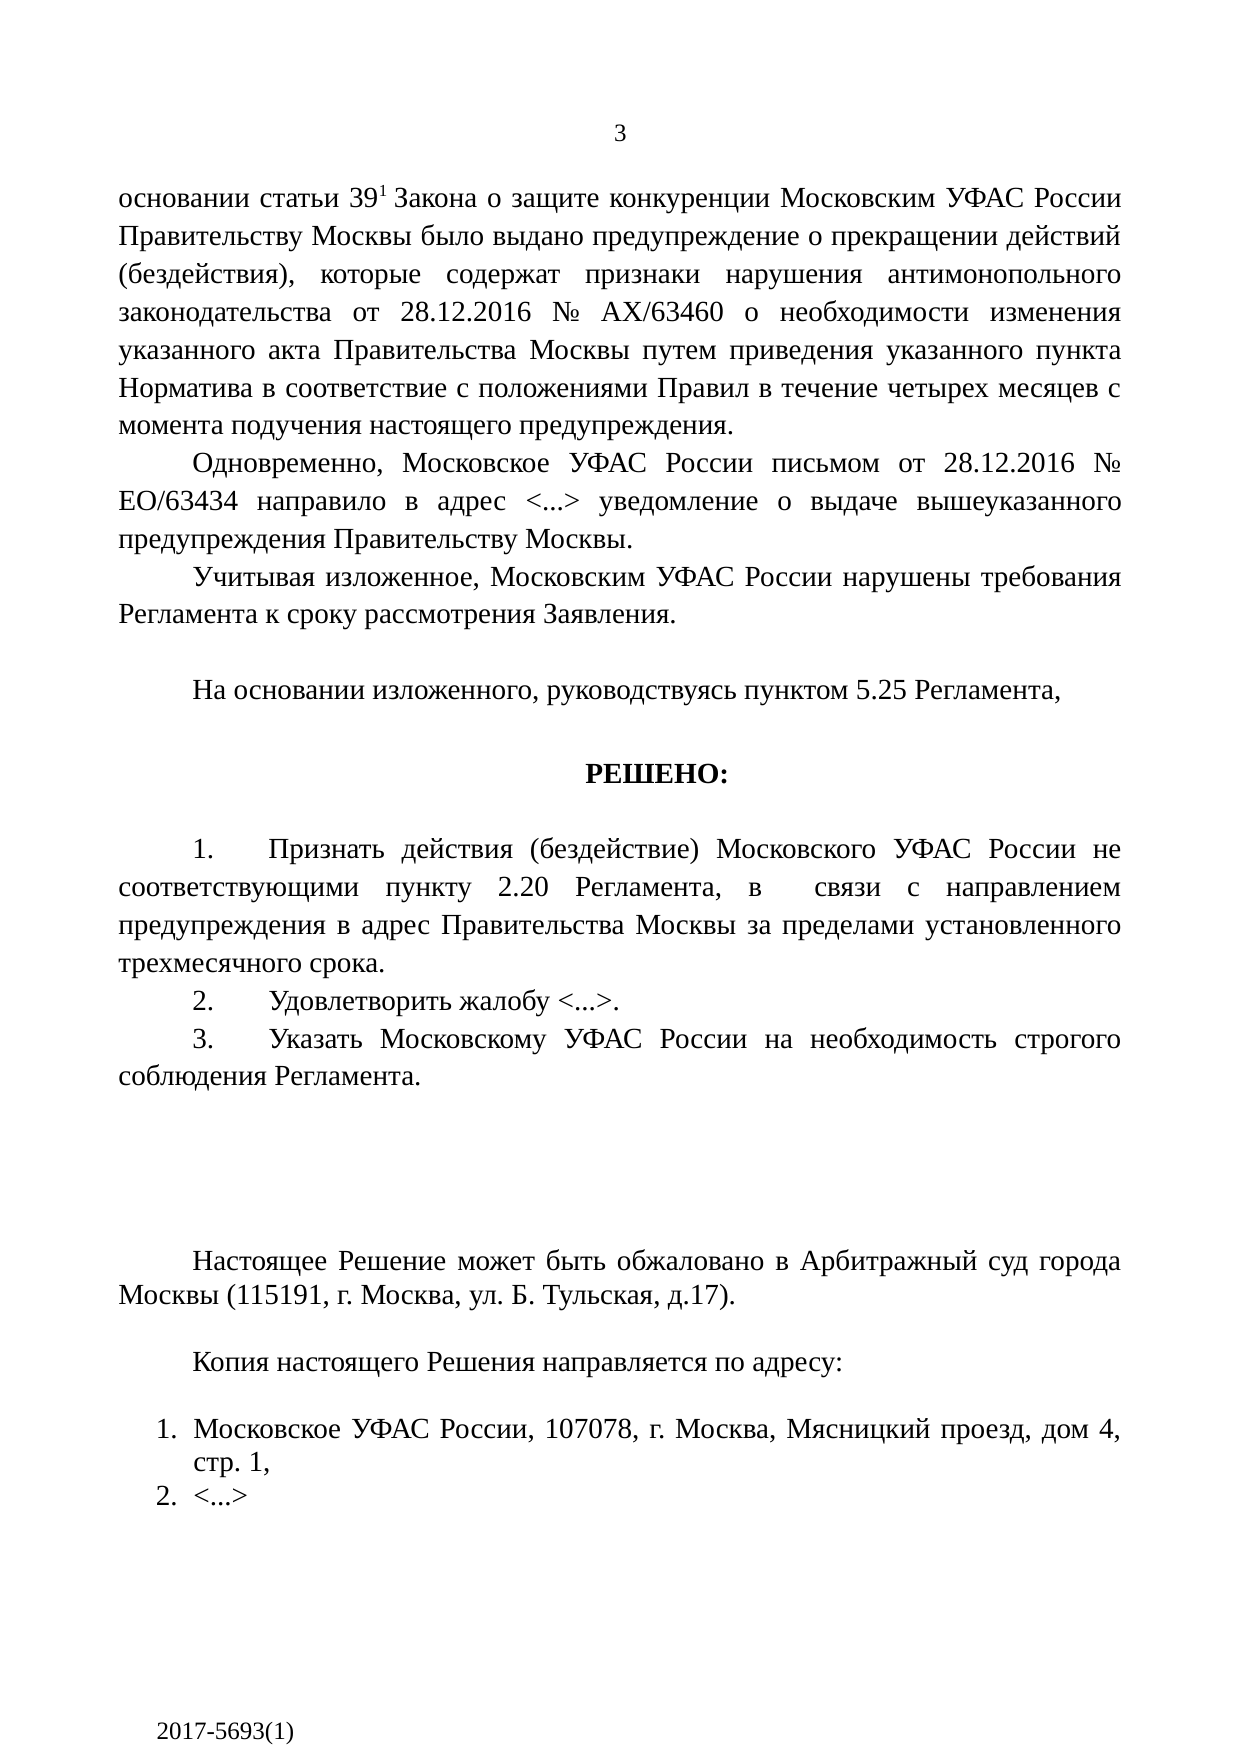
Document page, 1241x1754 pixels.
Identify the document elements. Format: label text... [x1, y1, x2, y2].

list Удовлетворить жалобу <...>. [118, 979, 1122, 1016]
list Признать действия (бездействие) Московского УФАС России не соответствующими пункту 2.20 Регламента, в связи с направлением предупреждения в адрес Правительства Москвы за пределами установленного трехмесячного срока. [118, 827, 1122, 979]
text Одновременно, Московское УФАС России письмом от 28.12.2016 № ЕО/63434 направило в адрес <...> уведомление о выдаче вышеуказанного предупреждения Правительству Москвы. [118, 441, 1122, 554]
list Указать Московскому УФАС России на необходимость строгого соблюдения Регламента. [118, 1016, 1122, 1092]
list Московское УФАС России, 107078, г. Москва, Мясницкий проезд, дом 4, стр. 1, [156, 1411, 1122, 1478]
text Настоящее Решение может быть обжаловано в Арбитражный суд города Москвы (115191, г. Москва, ул. Б. Тульская, д.17). [118, 1243, 1122, 1310]
list <...> [156, 1478, 1122, 1512]
text РЕШЕНО: [118, 752, 1122, 789]
text основании статьи 391 Закона о защите конкуренции Московским УФАС России Правительству Москвы было выдано предупреждение о прекращении действий (бездействия), которые содержат признаки нарушения антимонопольного законодательства от 28.12.2016 № АХ/63460 о необходимости изменения указанного акта Правительства Москвы путем приведения указанного пункта Норматива в соответствие с положениями Правил в течение четырех месяцев с момента подучения настоящего предупреждения. [118, 176, 1122, 441]
text Учитывая изложенное, Московским УФАС России нарушены требования Регламента к сроку рассмотрения Заявления. [118, 554, 1122, 630]
text Копия настоящего Решения направляется по адресу: [118, 1344, 1122, 1377]
text На основании изложенного, руководствуясь пунктом 5.25 Регламента, [118, 668, 1122, 706]
